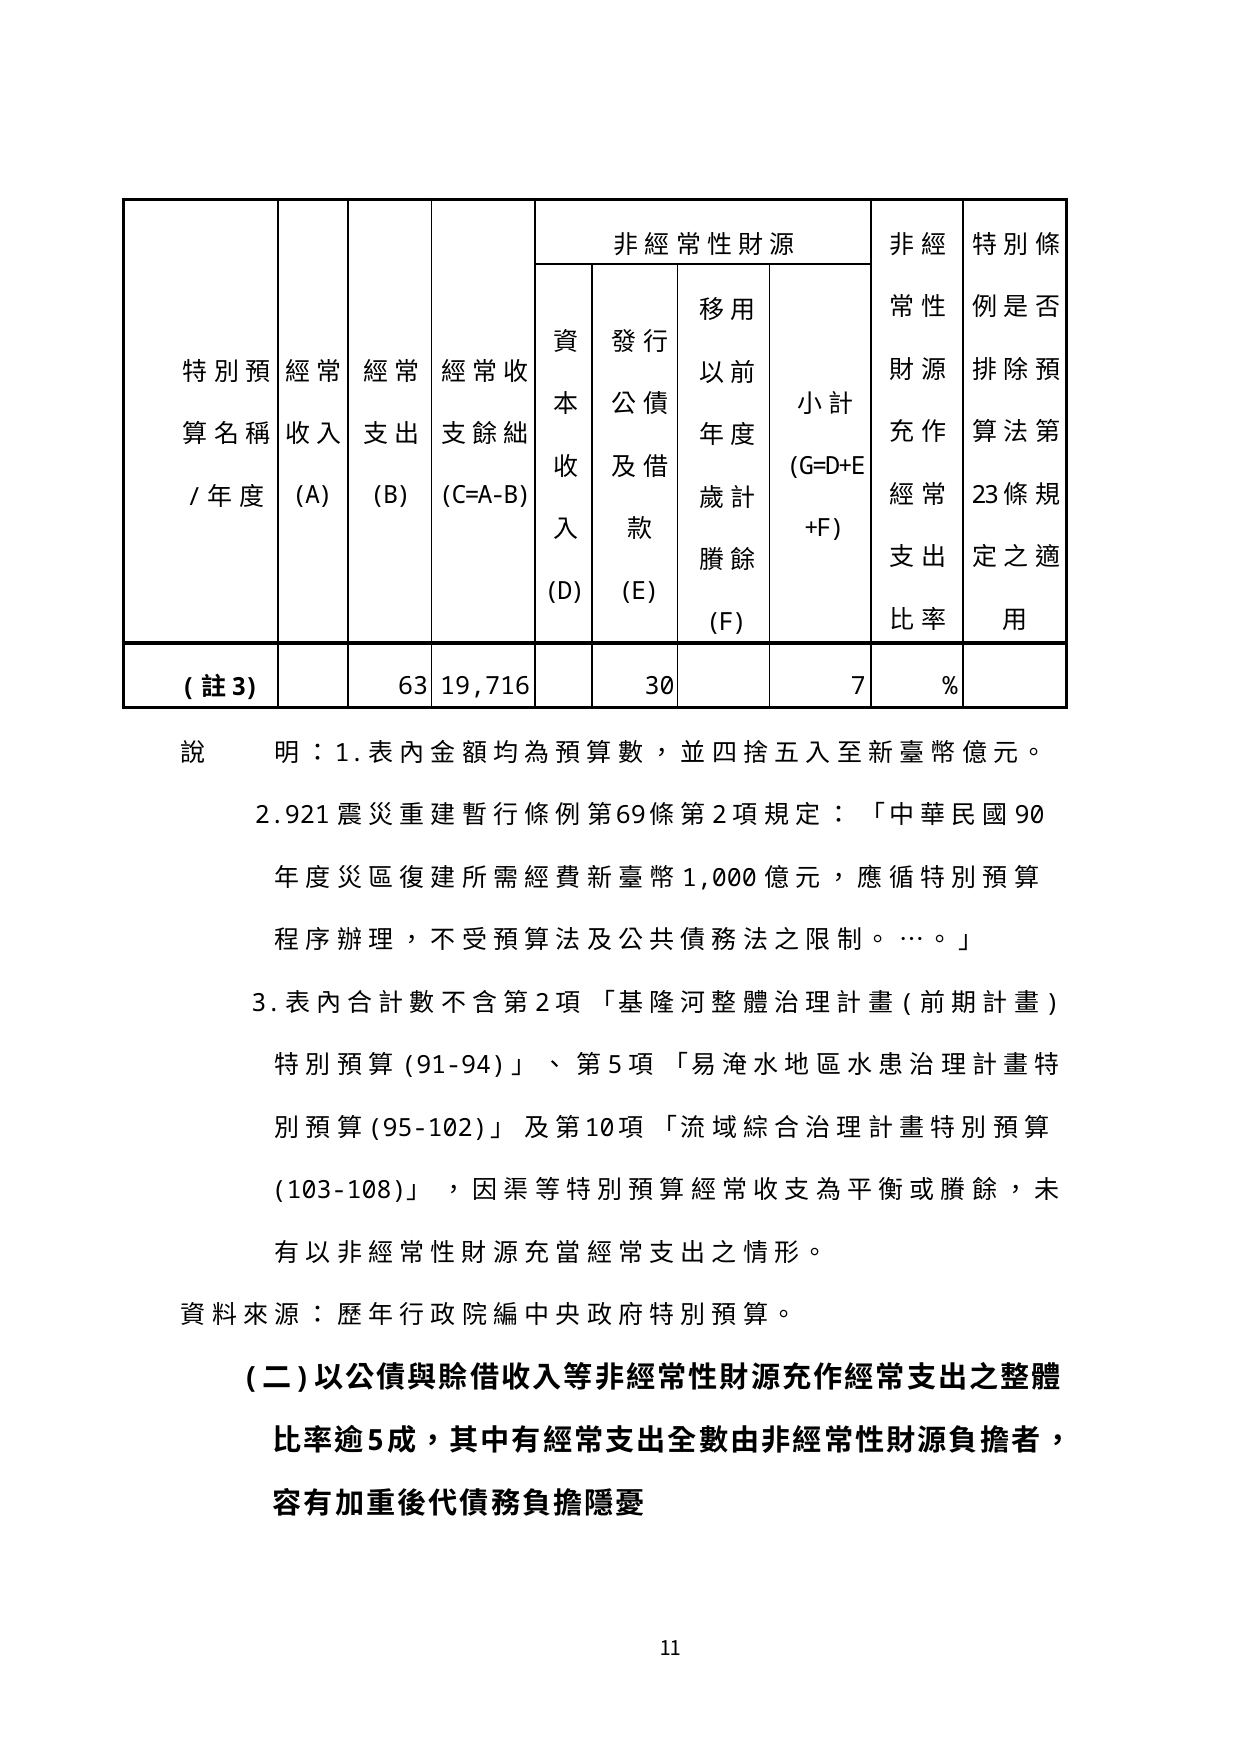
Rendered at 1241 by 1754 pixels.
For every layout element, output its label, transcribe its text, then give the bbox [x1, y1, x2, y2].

table_header 經常收入(A) [279, 201, 347, 641]
table_cell [678, 645, 769, 706]
table_cell -19,716 [432, 645, 534, 706]
table_cell 63 [349, 645, 431, 706]
text (二)以公債與賒借收入等非經常性財源充作經常支出之整體比率逾5成，其中有經常支出全數由非經常性財源負擔者，容有加重後代債務負擔隱憂 [236, 1334, 1063, 1521]
table_header 非經常性財源充作經常支出比率 (-C/G) [872, 201, 962, 641]
text 說 明：1.表內金額均為預算數，並四捨五入至新臺幣億元。 [118, 709, 1063, 771]
text 資料來源：歷年行政院編中央政府特別預算。 [118, 1271, 1063, 1334]
table_cell 資本收入(D) [536, 265, 591, 641]
table_cell [279, 645, 347, 706]
table_cell 30 [593, 645, 677, 706]
table_header 經常支出(B) [349, 201, 431, 641]
table_header 特別預算名稱/年度 [125, 201, 277, 641]
table_cell (註3) [125, 645, 277, 706]
text 2.921震災重建暫行條例第69條第2項規定：「中華民國90 年度災區復建所需經費新臺幣1,000億元，應循特別預算程序辦理，不受預算法及公共債務法之限制。…。」 [243, 771, 1063, 959]
table_cell 發行公債及借款(E) [593, 265, 677, 641]
table_cell 移用以前年度歲計賸餘(F) [678, 265, 769, 641]
text 3.表內合計數不含第2項「基隆河整體治理計畫(前期計畫)特別預算(91-94)」、第5項「易淹水地區水患治理計畫特別預算(95-102)」及第10項「流域綜合治理計畫特別預算(103-108)」，因渠等特別預算經常收支為平衡或賸餘，未有以非經常性財源充當經常支出之情形。 [243, 959, 1063, 1271]
table_header 特別條例是否排除預算法第23條規定之適用 [964, 201, 1065, 641]
table_cell [964, 645, 1065, 706]
table_header 經常收支餘絀(C=A-B) [432, 201, 534, 641]
table_cell 小計(G=D+E+F) [770, 265, 870, 641]
table_cell 7 [770, 645, 870, 706]
table_cell 52.51% [872, 645, 962, 706]
table_cell [536, 645, 591, 706]
table_header 非經常性財源 [536, 201, 870, 263]
